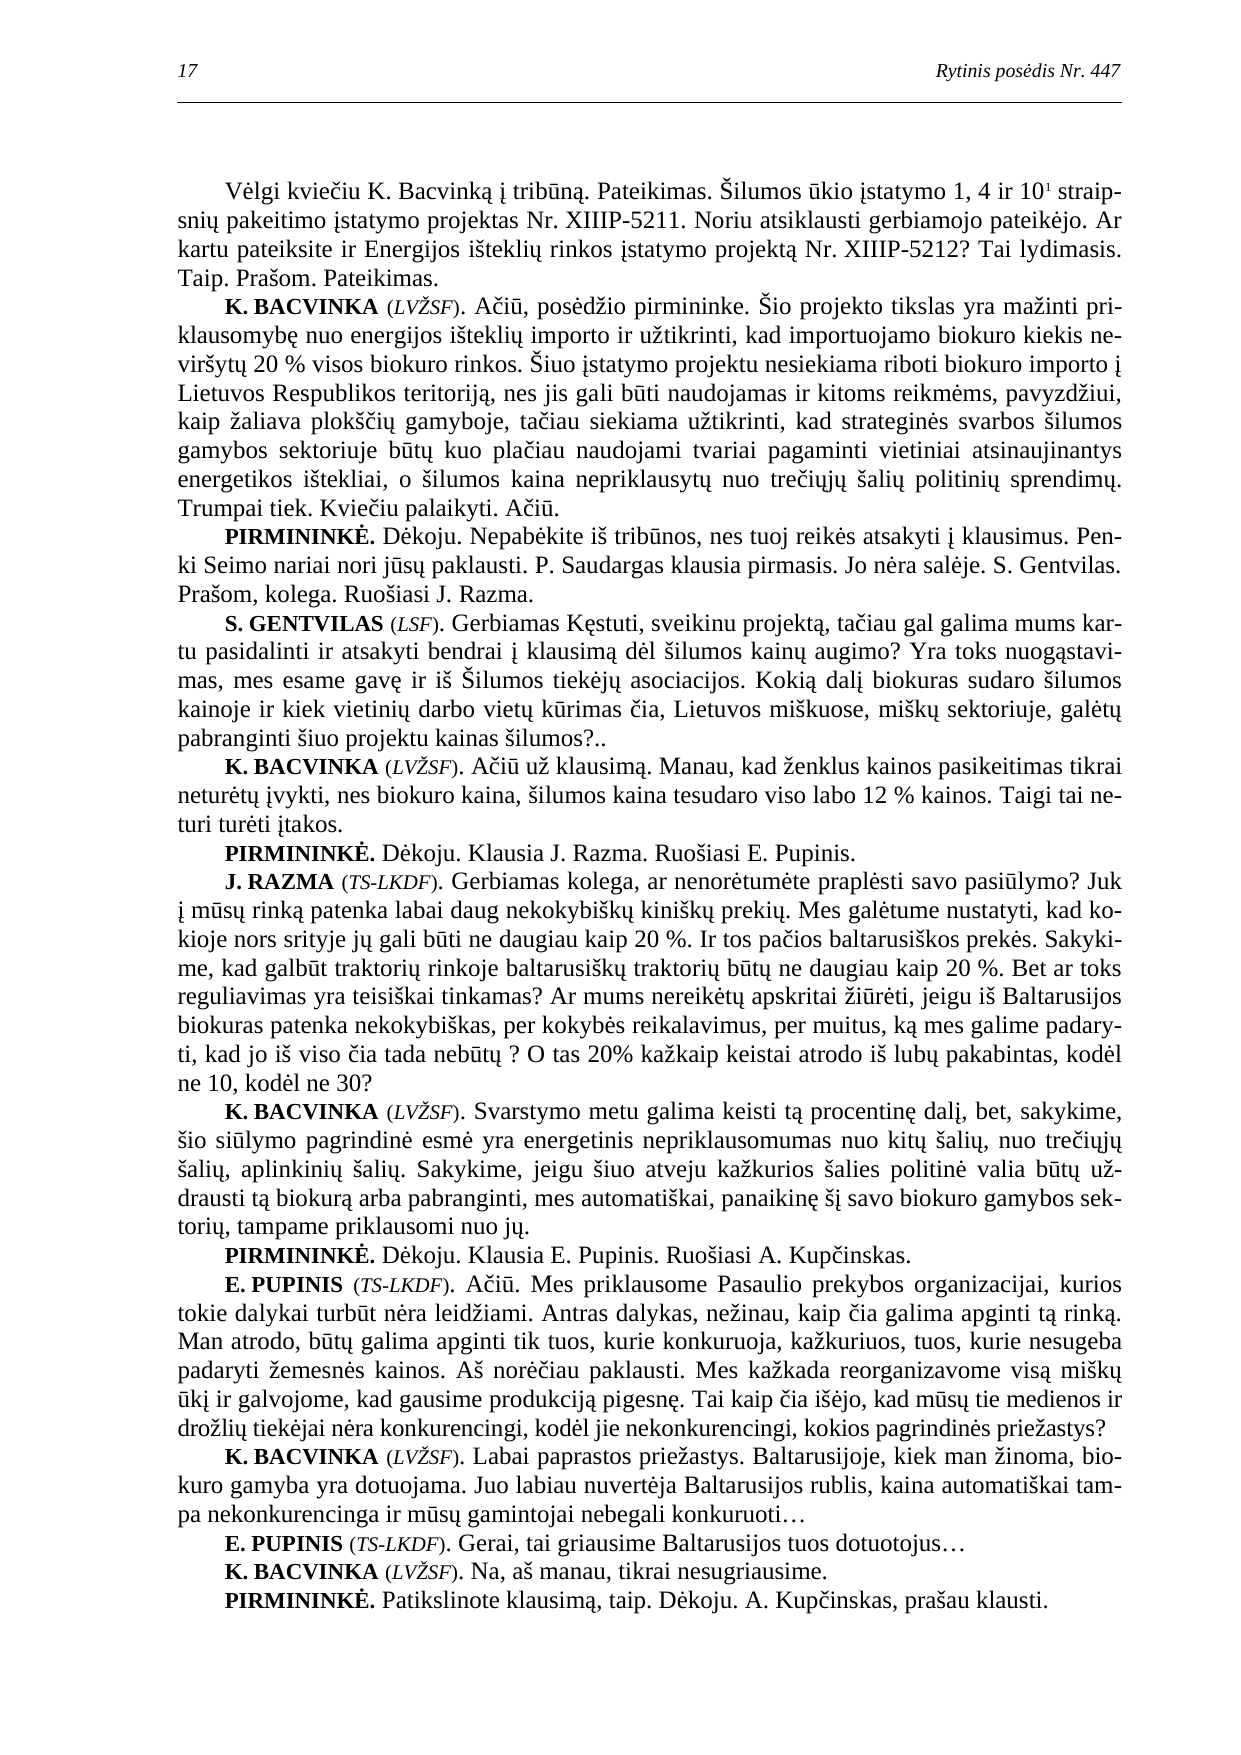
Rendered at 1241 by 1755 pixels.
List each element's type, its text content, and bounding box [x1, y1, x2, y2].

text S. GENTVILAS (LSF). Ger­bia­mas Kęs­tu­ti, svei­ki­nu pro­jek­tą, ta­čiau gal ga­li­ma mums kar­tu pa­si­da­lin­ti ir at­sa­ky­ti ben­drai į klau­si­mą dėl ši­lu­mos kai­nų au­gi­mo? Yra toks nuo­gąs­ta­vi­mas, mes esa­me ga­vę ir iš Ši­lu­mos tie­kė­jų aso­cia­ci­jos. Ko­kią da­lį bio­ku­ras su­da­ro ši­lu­mos kai­no­je ir kiek vie­ti­nių dar­bo vie­tų kū­ri­mas čia, Lie­tu­vos miš­kuo­se, miš­kų sek­to­riu­je, ga­lė­tų pa­bran­gin­ti šiuo pro­jek­tu kai­nas ši­lu­mos?.. [177, 608, 1122, 751]
text K. BACVINKA (LVŽSF). Ačiū už klau­si­mą. Ma­nau, kad žen­klus kai­nos pa­si­kei­ti­mas tik­rai ne­tu­rė­tų įvyk­ti, nes bio­ku­ro kai­na, ši­lu­mos kai­na te­su­da­ro vi­so la­bo 12 % kai­nos. Tai­gi tai ne­tu­ri tu­rė­ti įta­kos. [177, 751, 1122, 838]
text PIRMININKĖ. Dė­ko­ju. Ne­pa­bė­ki­te iš tri­bū­nos, nes tuoj rei­kės at­sa­ky­ti į klau­si­mus. Pen­ki Sei­mo na­riai no­ri jū­sų pa­klaus­ti. P. Sau­dar­gas klau­sia pir­ma­sis. Jo nė­ra sa­lė­je. S. Gent­vi­las. Pra­šom, ko­le­ga. Ruo­šia­si J. Raz­ma. [177, 521, 1122, 608]
text K. BACVINKA (LVŽSF). Na, aš ma­nau, tik­rai ne­su­griau­si­me. [177, 1556, 1122, 1585]
text K. BACVINKA (LVŽSF). Ačiū, po­sė­džio pir­mi­nin­ke. Šio pro­jek­to tiks­las yra ma­žin­ti pri­klau­so­my­bę nuo ener­gi­jos iš­tek­lių im­por­to ir už­tik­rin­ti, kad im­por­tuo­ja­mo bio­ku­ro kie­kis ne­vir­šy­tų 20 % vi­sos bio­ku­ro rin­kos. Šiuo įsta­ty­mo pro­jek­tu ne­sie­kia­ma ri­bo­ti bio­ku­ro im­por­to į Lie­tu­vos Res­pub­li­kos te­ri­to­ri­ją, nes jis ga­li bū­ti nau­do­ja­mas ir ki­toms reik­mėms, pa­vyz­džiui, kaip ža­lia­va plokš­čių ga­my­bo­je, ta­čiau sie­kia­ma už­tik­rin­ti, kad stra­te­gi­nės svar­bos ši­lu­mos ga­my­bos sek­to­riu­je bū­tų kuo pla­čiau nau­do­ja­mi tva­riai pa­ga­min­ti vie­ti­niai at­si­nau­ji­nan­tys ener­ge­ti­kos iš­tek­liai, o ši­lu­mos kai­na ne­pri­klau­sy­tų nuo tre­čių­jų ša­lių po­li­ti­nių spren­di­mų. Trum­pai tiek. Kvie­čiu pa­lai­ky­ti. Ačiū. [177, 291, 1122, 521]
text PIRMININKĖ. Dė­ko­ju. Klau­sia E. Pu­pi­nis. Ruo­šia­si A. Kup­čins­kas. [177, 1240, 1122, 1269]
text J. RAZMA (TS-LKDF). Ger­bia­mas ko­le­ga, ar ne­no­rė­tu­mė­te pra­plės­ti sa­vo pa­siū­ly­mo? Juk į mū­sų rin­ką pa­ten­ka la­bai daug ne­ko­ky­biš­kų ki­niš­kų pre­kių. Mes ga­lė­tu­me nu­sta­ty­ti, kad ko­kio­je nors sri­ty­je jų ga­li bū­ti ne dau­giau kaip 20 %. Ir tos pa­čios bal­ta­ru­siš­kos pre­kės. Sa­ky­ki­me, kad gal­būt trak­to­rių rin­ko­je bal­ta­ru­siš­kų trak­to­rių bū­tų ne dau­giau kaip 20 %. Bet ar toks re­gu­lia­vi­mas yra tei­siš­kai tin­ka­mas? Ar mums ne­rei­kė­tų ap­skri­tai žiū­rė­ti, jei­gu iš Bal­ta­ru­si­jos bio­ku­ras pa­ten­ka ne­ko­ky­biš­kas, per ko­ky­bės rei­ka­la­vi­mus, per mui­tus, ką mes ga­li­me pa­da­ry­ti, kad jo iš vi­so čia ta­da ne­bū­tų ? O tas 20% kaž­kaip keis­tai at­ro­do iš lu­bų pa­ka­bin­tas, ko­dėl ne 10, ko­dėl ne 30? [177, 866, 1122, 1096]
text PIRMININKĖ. Pa­tiks­li­no­te klau­si­mą, taip. Dė­ko­ju. A. Kup­čins­kas, pra­šau klaus­ti. [177, 1585, 1122, 1614]
text PIRMININKĖ. Dė­ko­ju. Klau­sia J. Raz­ma. Ruo­šia­si E. Pu­pi­nis. [177, 838, 1122, 866]
text K. BACVINKA (LVŽSF). Svars­ty­mo me­tu ga­li­ma keis­ti tą pro­cen­ti­nę da­lį, bet, sa­ky­ki­me, šio siū­ly­mo pa­grin­di­nė es­mė yra ener­ge­ti­nis ne­pri­klau­so­mu­mas nuo ki­tų ša­lių, nuo tre­čių­jų ša­lių, ap­lin­ki­nių ša­lių. Sa­ky­ki­me, jei­gu šiuo at­ve­ju kaž­ku­rios ša­lies po­li­ti­nė va­lia bū­tų už­draus­ti tą bio­ku­rą ar­ba pa­bran­gin­ti, mes au­to­ma­tiš­kai, pa­nai­ki­nę šį sa­vo bio­ku­ro ga­my­bos sek­to­rių, tam­pa­me pri­klau­so­mi nuo jų. [177, 1096, 1122, 1240]
text Vėl­gi kvie­čiu K. Bac­vin­ką į tri­bū­ną. Pa­tei­ki­mas. Ši­lu­mos ūkio įsta­ty­mo 1, 4 ir 101 straip­s­nių pa­kei­ti­mo įsta­ty­mo pro­jek­tas Nr. XIIIP-5211. No­riu at­si­klaus­ti ger­bia­mo­jo pa­tei­kė­jo. Ar kar­tu pa­teik­si­te ir Ener­gi­jos iš­tek­lių rin­kos įsta­ty­mo pro­jek­tą Nr. XIIIP-5212? Tai ly­di­ma­sis. Taip. Pra­šom. Pa­tei­ki­mas. [177, 176, 1122, 291]
text E. PUPINIS (TS-LKDF). Ačiū. Mes pri­klau­so­me Pa­sau­lio pre­ky­bos or­ga­ni­za­ci­jai, ku­rios to­kie da­ly­kai tur­būt nė­ra lei­džia­mi. Ant­ras da­ly­kas, ne­ži­nau, kaip čia ga­li­ma ap­gin­ti tą rin­ką. Man at­ro­do, bū­tų ga­li­ma ap­gin­ti tik tuos, ku­rie kon­ku­ruo­ja, kaž­ku­riuos, tuos, ku­rie ne­su­ge­ba pa­da­ry­ti že­mes­nės kai­nos. Aš no­rė­čiau pa­klaus­ti. Mes kaž­ka­da re­or­ga­ni­za­vo­me vi­są miš­kų ūkį ir gal­vo­jo­me, kad gau­si­me pro­duk­ci­ją pi­ges­nę. Tai kaip čia iš­ėjo, kad mū­sų tie me­die­nos ir drož­lių tie­kė­jai nė­ra kon­ku­ren­cin­gi, ko­dėl jie ne­kon­ku­ren­cin­gi, ko­kios pa­grin­di­nės prie­žas­tys? [177, 1269, 1122, 1441]
text K. BACVINKA (LVŽSF). La­bai pa­pras­tos prie­žas­tys. Bal­ta­ru­si­jo­je, kiek man ži­no­ma, bio­ku­ro ga­my­ba yra do­tuo­ja­ma. Juo la­biau nu­ver­tė­ja Bal­ta­ru­si­jos rub­lis, kai­na au­to­ma­tiš­kai tam­pa ne­kon­ku­ren­cin­ga ir mū­sų ga­min­to­jai ne­be­ga­li kon­ku­ruo­ti… [177, 1441, 1122, 1528]
text E. PUPINIS (TS-LKDF). Ge­rai, tai griau­si­me Bal­ta­ru­si­jos tuos do­tuo­to­jus… [177, 1528, 1122, 1556]
